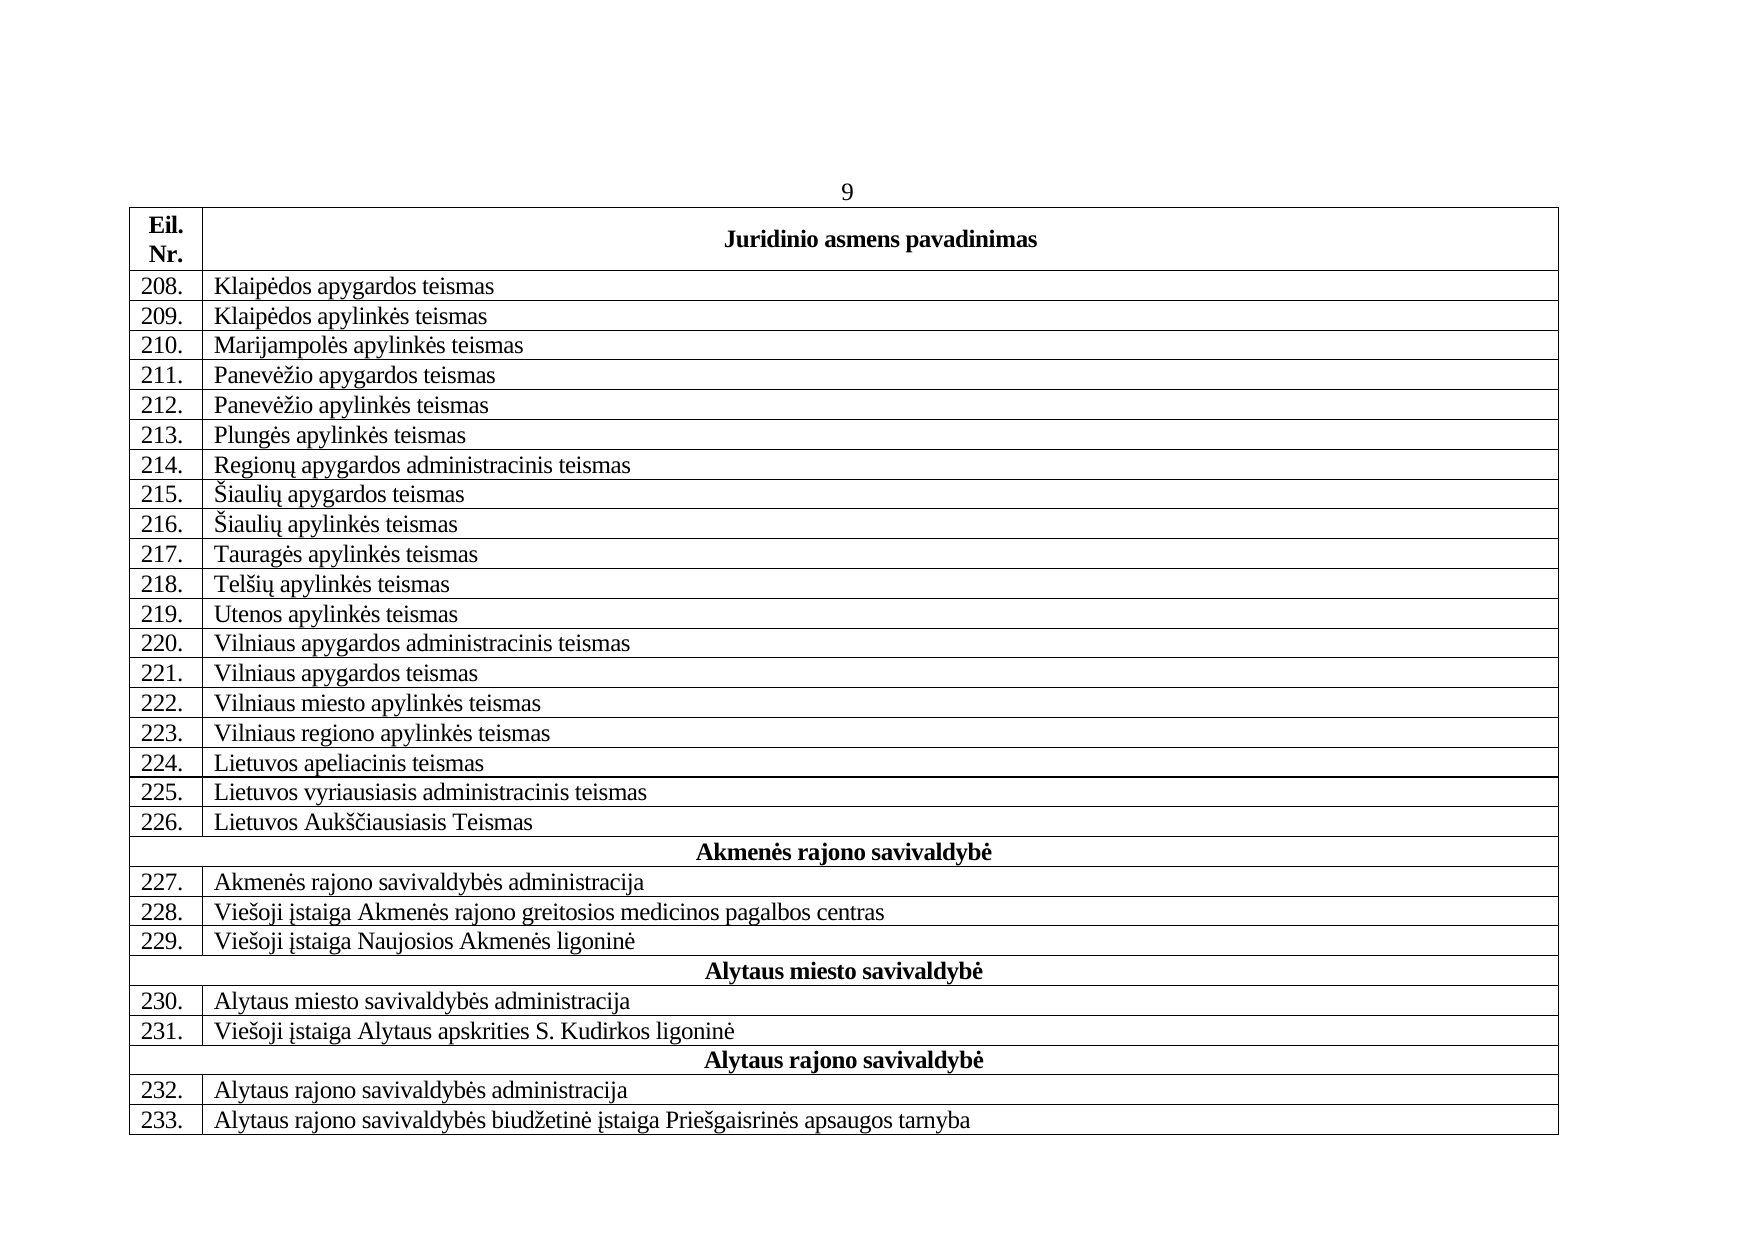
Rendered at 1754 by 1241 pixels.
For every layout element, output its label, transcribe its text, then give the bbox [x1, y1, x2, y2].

table_cell Viešoji įstaiga Akmenės rajono greitosios medicinos pagalbos centras [203, 897, 1558, 925]
table_cell 226. [130, 807, 202, 836]
table_cell 224. [130, 748, 202, 776]
table_cell Alytaus miesto savivaldybės administracija [203, 986, 1558, 1015]
table_cell Vilniaus regiono apylinkės teismas [203, 718, 1558, 747]
table_cell Akmenės rajono savivaldybės administracija [203, 867, 1558, 896]
table_cell Alytaus rajono savivaldybė [130, 1046, 1558, 1074]
table_cell 229. [130, 926, 202, 955]
table_cell Tauragės apylinkės teismas [203, 539, 1558, 568]
table_cell Alytaus miesto savivaldybė [130, 956, 1558, 985]
table_cell Lietuvos vyriausiasis administracinis teismas [203, 778, 1558, 806]
table_cell Alytaus rajono savivaldybės biudžetinė įstaiga Priešgaisrinės apsaugos tarnyba [203, 1105, 1558, 1134]
table_cell Viešoji įstaiga Naujosios Akmenės ligoninė [203, 926, 1558, 955]
table_cell Marijampolės apylinkės teismas [203, 331, 1558, 359]
table_cell 220. [130, 629, 202, 657]
table_cell Panevėžio apygardos teismas [203, 360, 1558, 389]
table_cell 222. [130, 688, 202, 717]
table_cell 217. [130, 539, 202, 568]
table_cell 232. [130, 1075, 202, 1104]
table_cell Telšių apylinkės teismas [203, 569, 1558, 598]
table_cell 208. [130, 271, 202, 300]
table_cell Klaipėdos apylinkės teismas [203, 301, 1558, 329]
table_cell 225. [130, 778, 202, 806]
table_cell 214. [130, 450, 202, 478]
table_header Eil. Nr. [130, 208, 202, 270]
table_cell Klaipėdos apygardos teismas [203, 271, 1558, 300]
table_cell Šiaulių apygardos teismas [203, 480, 1558, 508]
table_cell 219. [130, 599, 202, 627]
table_cell Vilniaus apygardos administracinis teismas [203, 629, 1558, 657]
table_cell 209. [130, 301, 202, 329]
table_cell 230. [130, 986, 202, 1015]
table_header Juridinio asmens pavadinimas [203, 208, 1558, 270]
table_cell 228. [130, 897, 202, 925]
table_cell 210. [130, 331, 202, 359]
table_cell 231. [130, 1016, 202, 1044]
table_cell Alytaus rajono savivaldybės administracija [203, 1075, 1558, 1104]
table_cell Šiaulių apylinkės teismas [203, 509, 1558, 538]
table_cell Lietuvos Aukščiausiasis Teismas [203, 807, 1558, 836]
table_cell Vilniaus miesto apylinkės teismas [203, 688, 1558, 717]
table_cell 233. [130, 1105, 202, 1134]
table_cell Vilniaus apygardos teismas [203, 658, 1558, 687]
table_cell Viešoji įstaiga Alytaus apskrities S. Kudirkos ligoninė [203, 1016, 1558, 1044]
table_cell Plungės apylinkės teismas [203, 420, 1558, 449]
table_cell 212. [130, 390, 202, 419]
table_cell 215. [130, 480, 202, 508]
table_cell 213. [130, 420, 202, 449]
table_cell 218. [130, 569, 202, 598]
table_cell Regionų apygardos administracinis teismas [203, 450, 1558, 478]
table_cell 221. [130, 658, 202, 687]
table_cell Panevėžio apylinkės teismas [203, 390, 1558, 419]
table_cell 216. [130, 509, 202, 538]
table_cell 211. [130, 360, 202, 389]
table_cell 227. [130, 867, 202, 896]
table_cell Lietuvos apeliacinis teismas [203, 748, 1558, 776]
table_cell Utenos apylinkės teismas [203, 599, 1558, 627]
table_cell 223. [130, 718, 202, 747]
table_cell Akmenės rajono savivaldybė [130, 837, 1558, 866]
